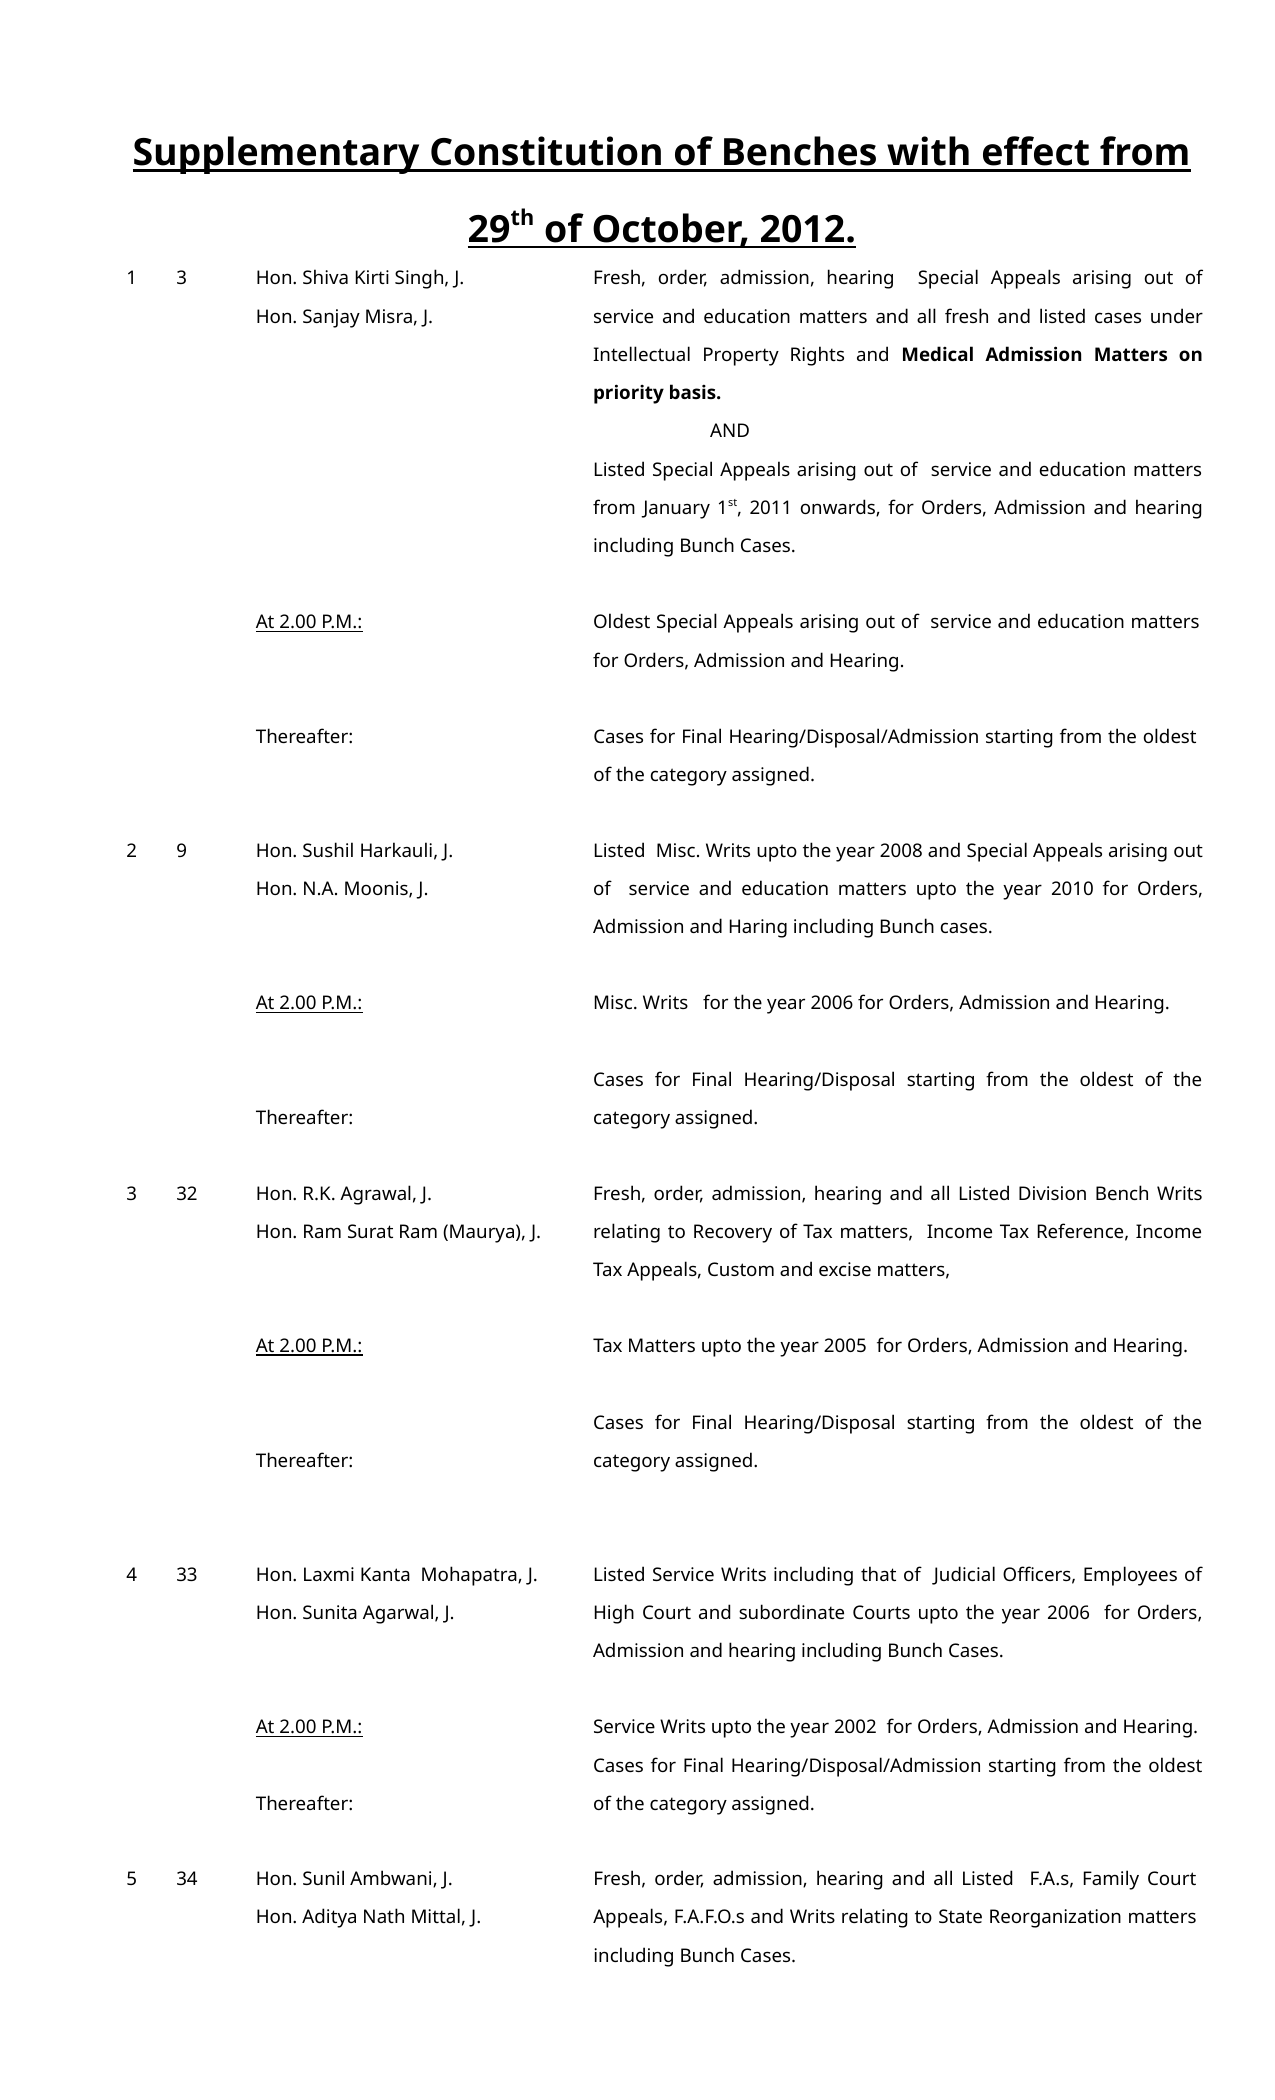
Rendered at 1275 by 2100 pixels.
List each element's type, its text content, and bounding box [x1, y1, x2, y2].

table_cell 9 [170, 831, 250, 1174]
table_cell 33 [170, 1555, 250, 1860]
table_cell Fresh, order, admission, hearing and all Listed Division Bench Writs relating to Recovery of Tax matters, Income Tax Reference, Income Tax Appeals, Custom and excise matters, Tax Matters upto the year 2005 for Orders, Admission and Hearing. Cases for Final Hearing/Disposal starting from the oldest of the category assigned. [588, 1174, 1203, 1555]
table_cell Hon. Shiva Kirti Singh, J. Hon. Sanjay Misra, J. At 2.00 P.M.: Thereafter: [250, 259, 587, 831]
table_cell 32 [170, 1174, 250, 1555]
table_cell 4 [120, 1555, 170, 1860]
table_header Supplementary Constitution of Benches with effect from 29th of October, 2012. [120, 120, 1203, 259]
table_cell 5 [120, 1860, 170, 1973]
table_cell 34 [170, 1860, 250, 1973]
table_cell Hon. Sunil Ambwani, J. Hon. Aditya Nath Mittal, J. [250, 1860, 587, 1973]
table_cell 2 [120, 831, 170, 1174]
table_cell Hon. R.K. Agrawal, J. Hon. Ram Surat Ram (Maurya), J. At 2.00 P.M.: Thereafter: [250, 1174, 587, 1555]
table_cell 3 [120, 1174, 170, 1555]
table_cell Hon. Sushil Harkauli, J. Hon. N.A. Moonis, J. At 2.00 P.M.: Thereafter: [250, 831, 587, 1174]
table_cell 1 [120, 259, 170, 831]
table_cell Listed Misc. Writs upto the year 2008 and Special Appeals arising out of service and education matters upto the year 2010 for Orders, Admission and Haring including Bunch cases. Misc. Writs for the year 2006 for Orders, Admission and Hearing. Cases for Final Hearing/Disposal starting from the oldest of the category assigned. [588, 831, 1203, 1174]
table_cell Listed Service Writs including that of Judicial Officers, Employees of High Court and subordinate Courts upto the year 2006 for Orders, Admission and hearing including Bunch Cases. Service Writs upto the year 2002 for Orders, Admission and Hearing. Cases for Final Hearing/Disposal/Admission starting from the oldest of the category assigned. [588, 1555, 1203, 1860]
table_cell Fresh, order, admission, hearing Special Appeals arising out of service and education matters and all fresh and listed cases under Intellectual Property Rights and Medical Admission Matters on priority basis. AND Listed Special Appeals arising out of service and education matters from January 1st, 2011 onwards, for Orders, Admission and hearing including Bunch Cases. Oldest Special Appeals arising out of service and education matters for Orders, Admission and Hearing. Cases for Final Hearing/Disposal/Admission starting from the oldest of the category assigned. [588, 259, 1203, 831]
table_cell Fresh, order, admission, hearing and all Listed F.A.s, Family Court Appeals, F.A.F.O.s and Writs relating to State Reorganization matters including Bunch Cases. [588, 1860, 1203, 1973]
table_cell Hon. Laxmi Kanta Mohapatra, J. Hon. Sunita Agarwal, J. At 2.00 P.M.: Thereafter: [250, 1555, 587, 1860]
table_cell 3 [170, 259, 250, 831]
